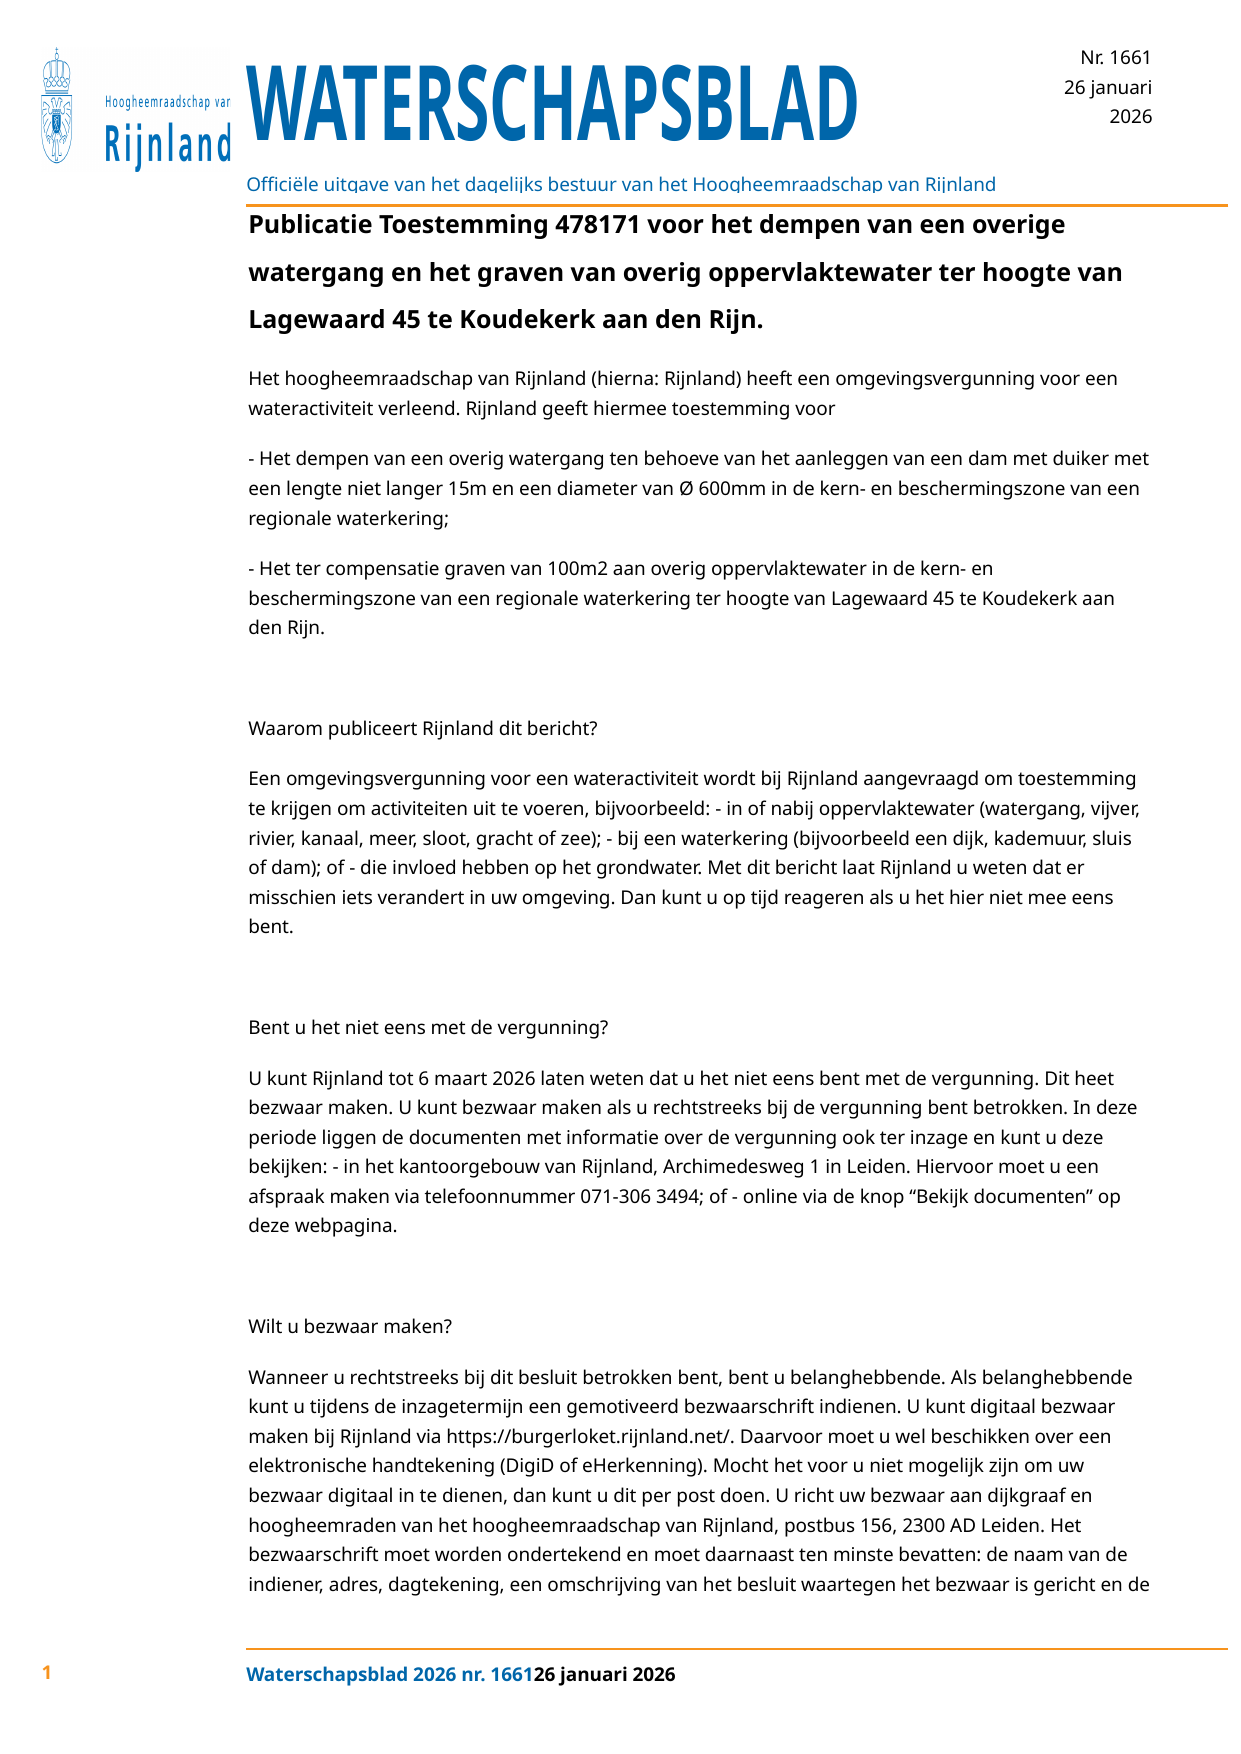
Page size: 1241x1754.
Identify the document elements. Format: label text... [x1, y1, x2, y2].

text Publicatie Toestemming 478171 voor het dempen van een overige watergang en het graven van overig oppervlaktewater ter hoogte van Lagewaard 45 te Koudekerk aan den Rijn. [248, 207, 1152, 336]
text Een omgevingsvergunning voor een wateractiviteit wordt bij Rijnland aangevraagd om toestemming te krijgen om activiteiten uit te voeren, bijvoorbeeld: - in of nabij oppervlaktewater (watergang, vijver, rivier, kanaal, meer, sloot, gracht of zee); - bij een waterkering (bijvoorbeeld een dijk, kademuur, sluis of dam); of - die invloed hebben op het grondwater. Met dit bericht laat Rijnland u weten dat er misschien iets verandert in uw omgeving. Dan kunt u op tijd reageren als u het hier niet mee eens bent. [248, 766, 1152, 939]
text Waarom publiceert Rijnland dit bericht? [248, 715, 1152, 741]
text Het hoogheemraadschap van Rijnland (hierna: Rijnland) heeft een omgevingsvergunning voor een wateractiviteit verleend. Rijnland geeft hiermee toestemming voor [248, 366, 1152, 421]
picture [41, 47, 231, 172]
text - Het dempen van een overig watergang ten behoeve van het aanleggen van een dam met duiker met een lengte niet langer 15m en een diameter van Ø 600mm in de kern- en beschermingszone van een regionale waterkering; [248, 446, 1152, 530]
text Wilt u bezwaar maken? [248, 1313, 1152, 1339]
text Bent u het niet eens met de vergunning? [248, 1014, 1152, 1040]
text - Het ter compensatie graven van 100m2 aan overig oppervlaktewater in de kern- en beschermingszone van een regionale waterkering ter hoogte van Lagewaard 45 te Koudekerk aan den Rijn. [248, 555, 1152, 640]
text U kunt Rijnland tot 6 maart 2026 laten weten dat u het niet eens bent met de vergunning. Dit heet bezwaar maken. U kunt bezwaar maken als u rechtstreeks bij de vergunning bent betrokken. In deze periode liggen de documenten met informatie over de vergunning ook ter inzage en kunt u deze bekijken: - in het kantoorgebouw van Rijnland, Archimedesweg 1 in Leiden. Hiervoor moet u een afspraak maken via telefoonnummer 071-306 3494; of - online via de knop “Bekijk documenten” op deze webpagina. [248, 1065, 1152, 1238]
text Wanneer u rechtstreeks bij dit besluit betrokken bent, bent u belanghebbende. Als belanghebbende kunt u tijdens de inzagetermijn een gemotiveerd bezwaarschrift indienen. U kunt digitaal bezwaar maken bij Rijnland via https://burgerloket.rijnland.net/. Daarvoor moet u wel beschikken over een elektronische handtekening (DigiD of eHerkenning). Mocht het voor u niet mogelijk zijn om uw bezwaar digitaal in te dienen, dan kunt u dit per post doen. U richt uw bezwaar aan dijkgraaf en hoogheemraden van het hoogheemraadschap van Rijnland, postbus 156, 2300 AD Leiden. Het bezwaarschrift moet worden ondertekend en moet daarnaast ten minste bevatten: de naam van de indiener, adres, dagtekening, een omschrijving van het besluit waartegen het bezwaar is gericht en de [248, 1364, 1152, 1597]
